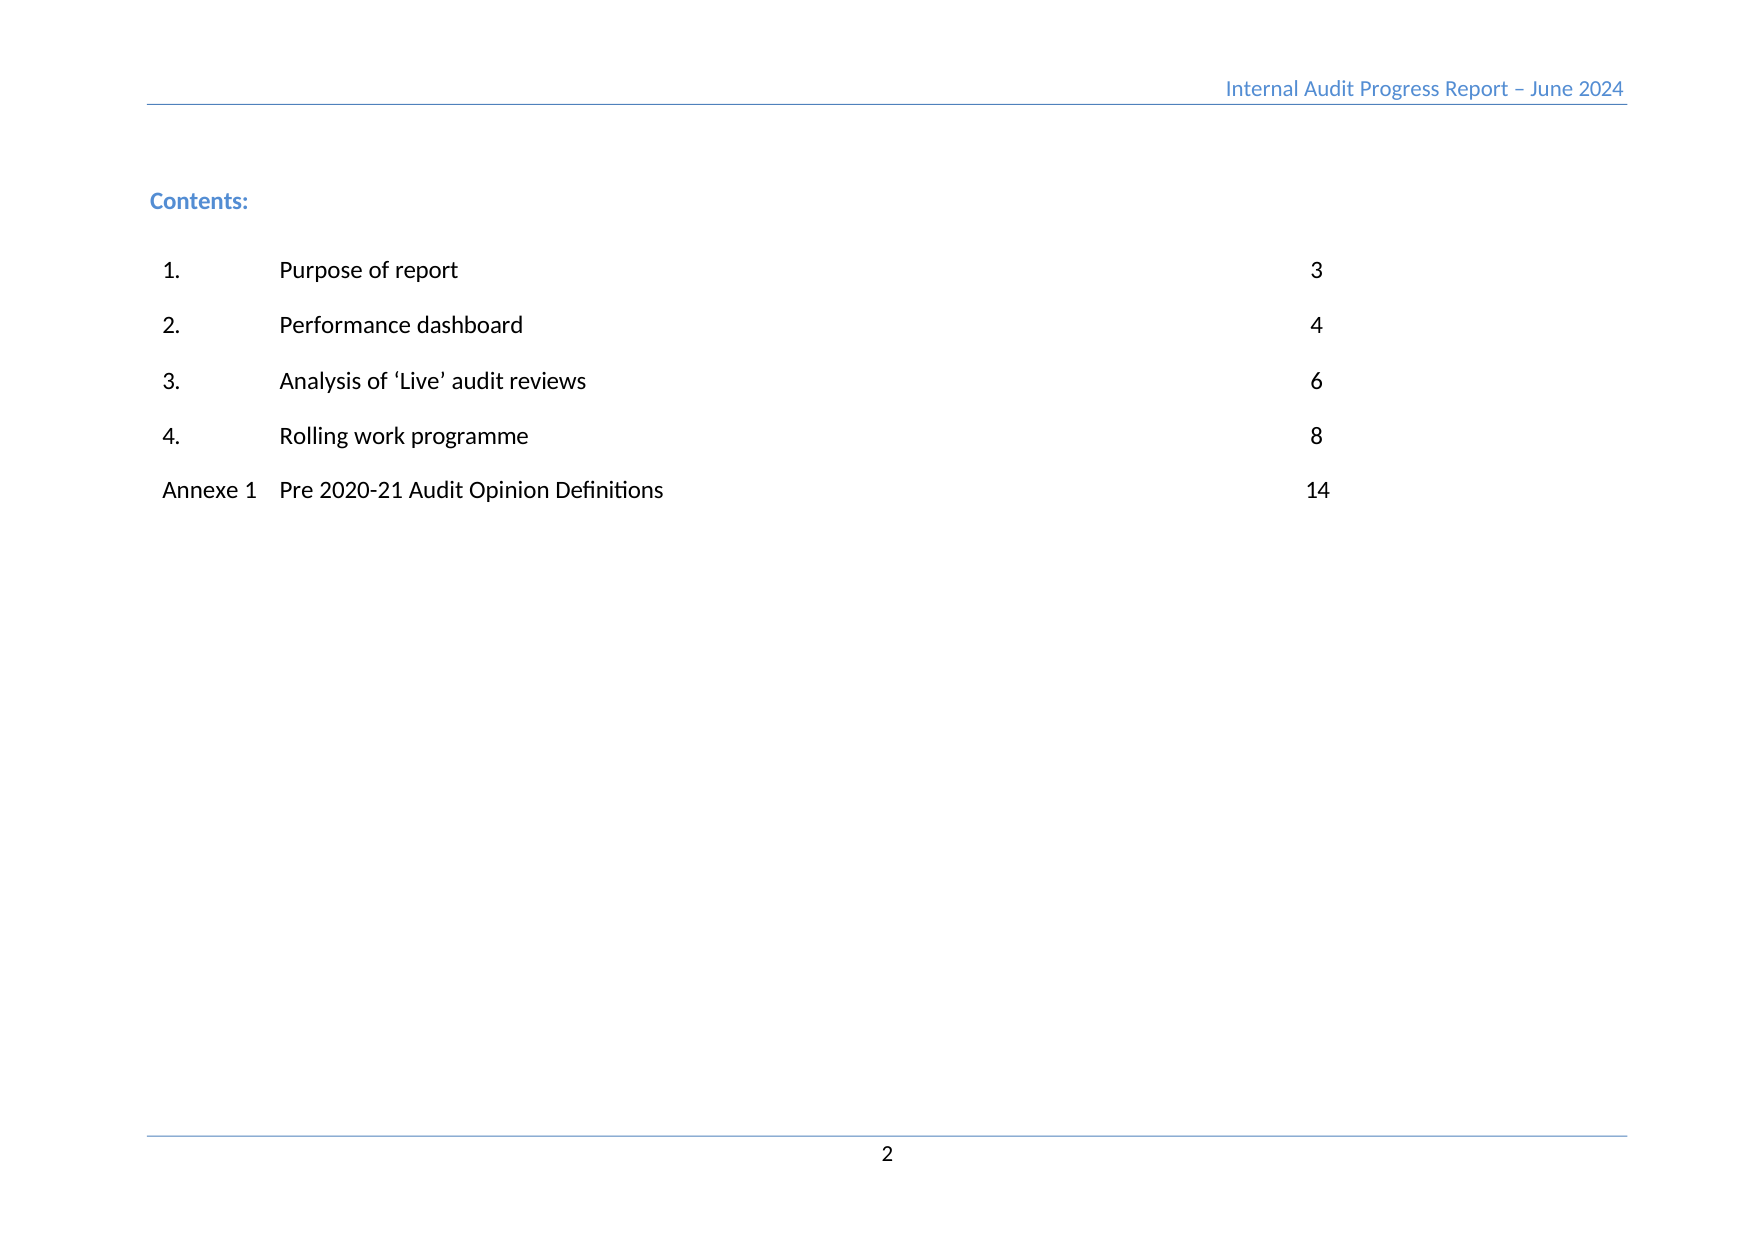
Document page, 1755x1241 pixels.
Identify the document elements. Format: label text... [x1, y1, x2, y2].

text Contents: [150, 185, 1725, 216]
table_cell 8 [985, 410, 1335, 466]
table_cell 6 [985, 355, 1335, 410]
table_cell 3. [157, 355, 268, 410]
table_cell 2. [157, 299, 268, 354]
table_cell 4. [157, 410, 268, 466]
table_header Purpose of report [268, 259, 985, 299]
table_cell Analysis of ‘Live’ audit reviews [268, 355, 985, 410]
table_cell Rolling work programme [268, 410, 985, 466]
table_cell 14 [985, 466, 1335, 506]
table_cell 4 [985, 299, 1335, 354]
table_header 1. [157, 259, 268, 299]
table_cell Pre 2020-21 Audit Opinion Definitions [268, 466, 985, 506]
table_cell Annexe 1 [157, 466, 268, 506]
table_header 3 [985, 259, 1335, 299]
table_cell Performance dashboard [268, 299, 985, 354]
